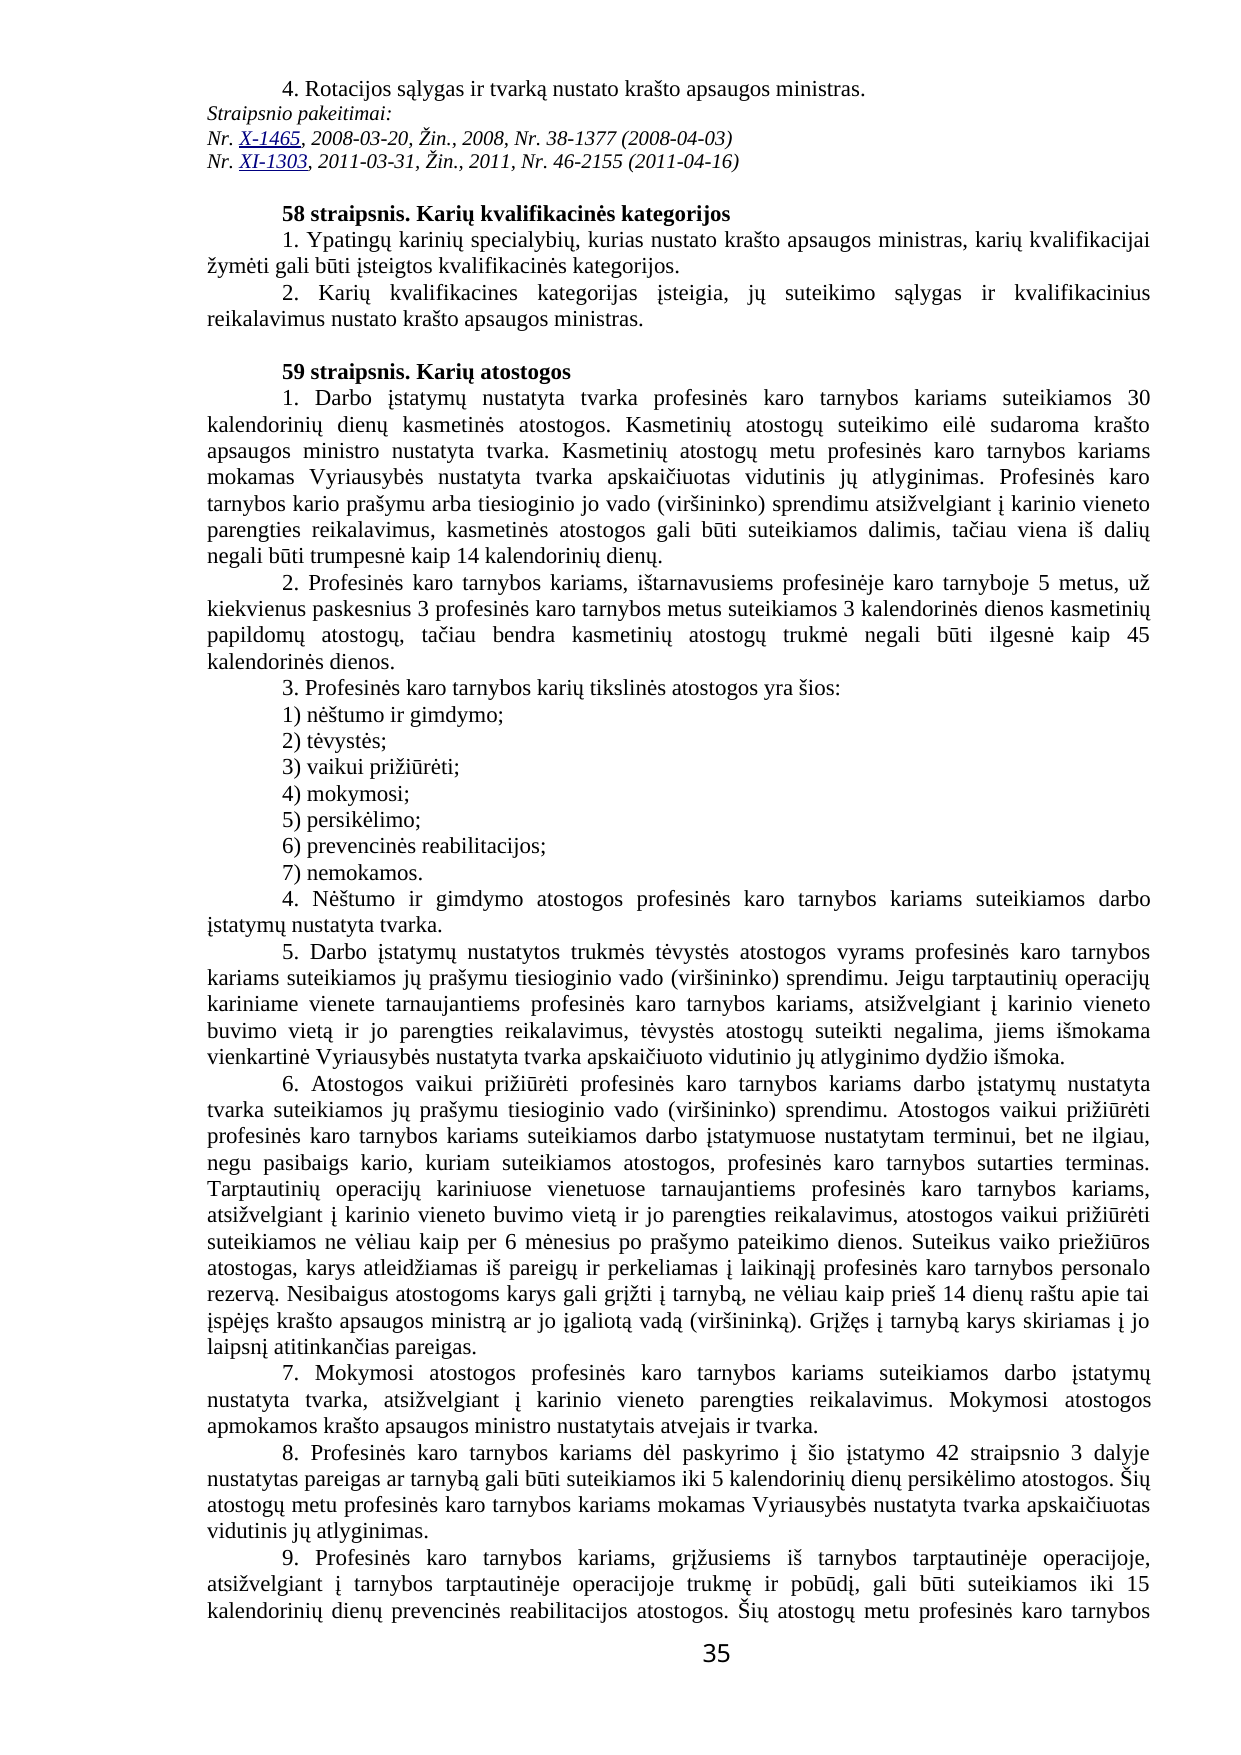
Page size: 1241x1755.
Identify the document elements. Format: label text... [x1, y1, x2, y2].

text 58 straipsnis. Karių kvalifikacinės kategorijos [207, 200, 1152, 226]
text 8. Profesinės karo tarnybos kariams dėl paskyrimo į šio įstatymo 42 straipsnio 3 dalyje nustatytas pareigas ar tarnybą gali būti suteikiamos iki 5 kalendorinių dienų persikėlimo atostogos. Šių atostogų metu profesinės karo tarnybos kariams mokamas Vyriausybės nustatyta tvarka apskaičiuotas vidutinis jų atlyginimas. [207, 1438, 1152, 1544]
text 5) persikėlimo; [207, 806, 1152, 832]
text 3. Profesinės karo tarnybos karių tikslinės atostogos yra šios: [207, 674, 1152, 701]
text 1. Darbo įstatymų nustatyta tvarka profesinės karo tarnybos kariams suteikiamos 30 kalendorinių dienų kasmetinės atostogos. Kasmetinių atostogų suteikimo eilė sudaroma krašto apsaugos ministro nustatyta tvarka. Kasmetinių atostogų metu profesinės karo tarnybos kariams mokamas Vyriausybės nustatyta tvarka apskaičiuotas vidutinis jų atlyginimas. Profesinės karo tarnybos kario prašymu arba tiesioginio jo vado (viršininko) sprendimu atsižvelgiant į karinio vieneto parengties reikalavimus, kasmetinės atostogos gali būti suteikiamos dalimis, tačiau viena iš dalių negali būti trumpesnė kaip 14 kalendorinių dienų. [207, 384, 1152, 569]
text 5. Darbo įstatymų nustatytos trukmės tėvystės atostogos vyrams profesinės karo tarnybos kariams suteikiamos jų prašymu tiesioginio vado (viršininko) sprendimu. Jeigu tarptautinių operacijų kariniame vienete tarnaujantiems profesinės karo tarnybos kariams, atsižvelgiant į karinio vieneto buvimo vietą ir jo parengties reikalavimus, tėvystės atostogų suteikti negalima, jiems išmokama vienkartinė Vyriausybės nustatyta tvarka apskaičiuoto vidutinio jų atlyginimo dydžio išmoka. [207, 938, 1152, 1069]
text 6) prevencinės reabilitacijos; [207, 832, 1152, 859]
text 9. Profesinės karo tarnybos kariams, grįžusiems iš tarnybos tarptautinėje operacijoje, atsižvelgiant į tarnybos tarptautinėje operacijoje trukmę ir pobūdį, gali būti suteikiamos iki 15 kalendorinių dienų prevencinės reabilitacijos atostogos. Šių atostogų metu profesinės karo tarnybos [207, 1544, 1152, 1623]
text 7) nemokamos. [207, 859, 1152, 885]
text Straipsnio pakeitimai: [207, 101, 1152, 125]
text 2) tėvystės; [207, 727, 1152, 753]
text 1) nėštumo ir gimdymo; [207, 701, 1152, 727]
text 7. Mokymosi atostogos profesinės karo tarnybos kariams suteikiamos darbo įstatymų nustatyta tvarka, atsižvelgiant į karinio vieneto parengties reikalavimus. Mokymosi atostogos apmokamos krašto apsaugos ministro nustatytais atvejais ir tvarka. [207, 1359, 1152, 1438]
text 1. Ypatingų karinių specialybių, kurias nustato krašto apsaugos ministras, karių kvalifikacijai žymėti gali būti įsteigtos kvalifikacinės kategorijos. [207, 226, 1152, 279]
text Nr. X-1465, 2008-03-20, Žin., 2008, Nr. 38-1377 (2008-04-03) [207, 125, 1152, 149]
text 3) vaikui prižiūrėti; [207, 753, 1152, 780]
text 4. Nėštumo ir gimdymo atostogos profesinės karo tarnybos kariams suteikiamos darbo įstatymų nustatyta tvarka. [207, 885, 1152, 938]
text 4. Rotacijos sąlygas ir tvarką nustato krašto apsaugos ministras. [207, 75, 1152, 101]
text 2. Profesinės karo tarnybos kariams, ištarnavusiems profesinėje karo tarnyboje 5 metus, už kiekvienus paskesnius 3 profesinės karo tarnybos metus suteikiamos 3 kalendorinės dienos kasmetinių papildomų atostogų, tačiau bendra kasmetinių atostogų trukmė negali būti ilgesnė kaip 45 kalendorinės dienos. [207, 569, 1152, 674]
text Nr. XI-1303, 2011-03-31, Žin., 2011, Nr. 46-2155 (2011-04-16) [207, 149, 1152, 173]
text 59 straipsnis. Karių atostogos [207, 358, 1152, 384]
text 4) mokymosi; [207, 780, 1152, 806]
text 6. Atostogos vaikui prižiūrėti profesinės karo tarnybos kariams darbo įstatymų nustatyta tvarka suteikiamos jų prašymu tiesioginio vado (viršininko) sprendimu. Atostogos vaikui prižiūrėti profesinės karo tarnybos kariams suteikiamos darbo įstatymuose nustatytam terminui, bet ne ilgiau, negu pasibaigs kario, kuriam suteikiamos atostogos, profesinės karo tarnybos sutarties terminas. Tarptautinių operacijų kariniuose vienetuose tarnaujantiems profesinės karo tarnybos kariams, atsižvelgiant į karinio vieneto buvimo vietą ir jo parengties reikalavimus, atostogos vaikui prižiūrėti suteikiamos ne vėliau kaip per 6 mėnesius po prašymo pateikimo dienos. Suteikus vaiko priežiūros atostogas, karys atleidžiamas iš pareigų ir perkeliamas į laikinąjį profesinės karo tarnybos personalo rezervą. Nesibaigus atostogoms karys gali grįžti į tarnybą, ne vėliau kaip prieš 14 dienų raštu apie tai įspėjęs krašto apsaugos ministrą ar jo įgaliotą vadą (viršininką). Grįžęs į tarnybą karys skiriamas į jo laipsnį atitinkančias pareigas. [207, 1069, 1152, 1359]
text 2. Karių kvalifikacines kategorijas įsteigia, jų suteikimo sąlygas ir kvalifikacinius reikalavimus nustato krašto apsaugos ministras. [207, 279, 1152, 332]
